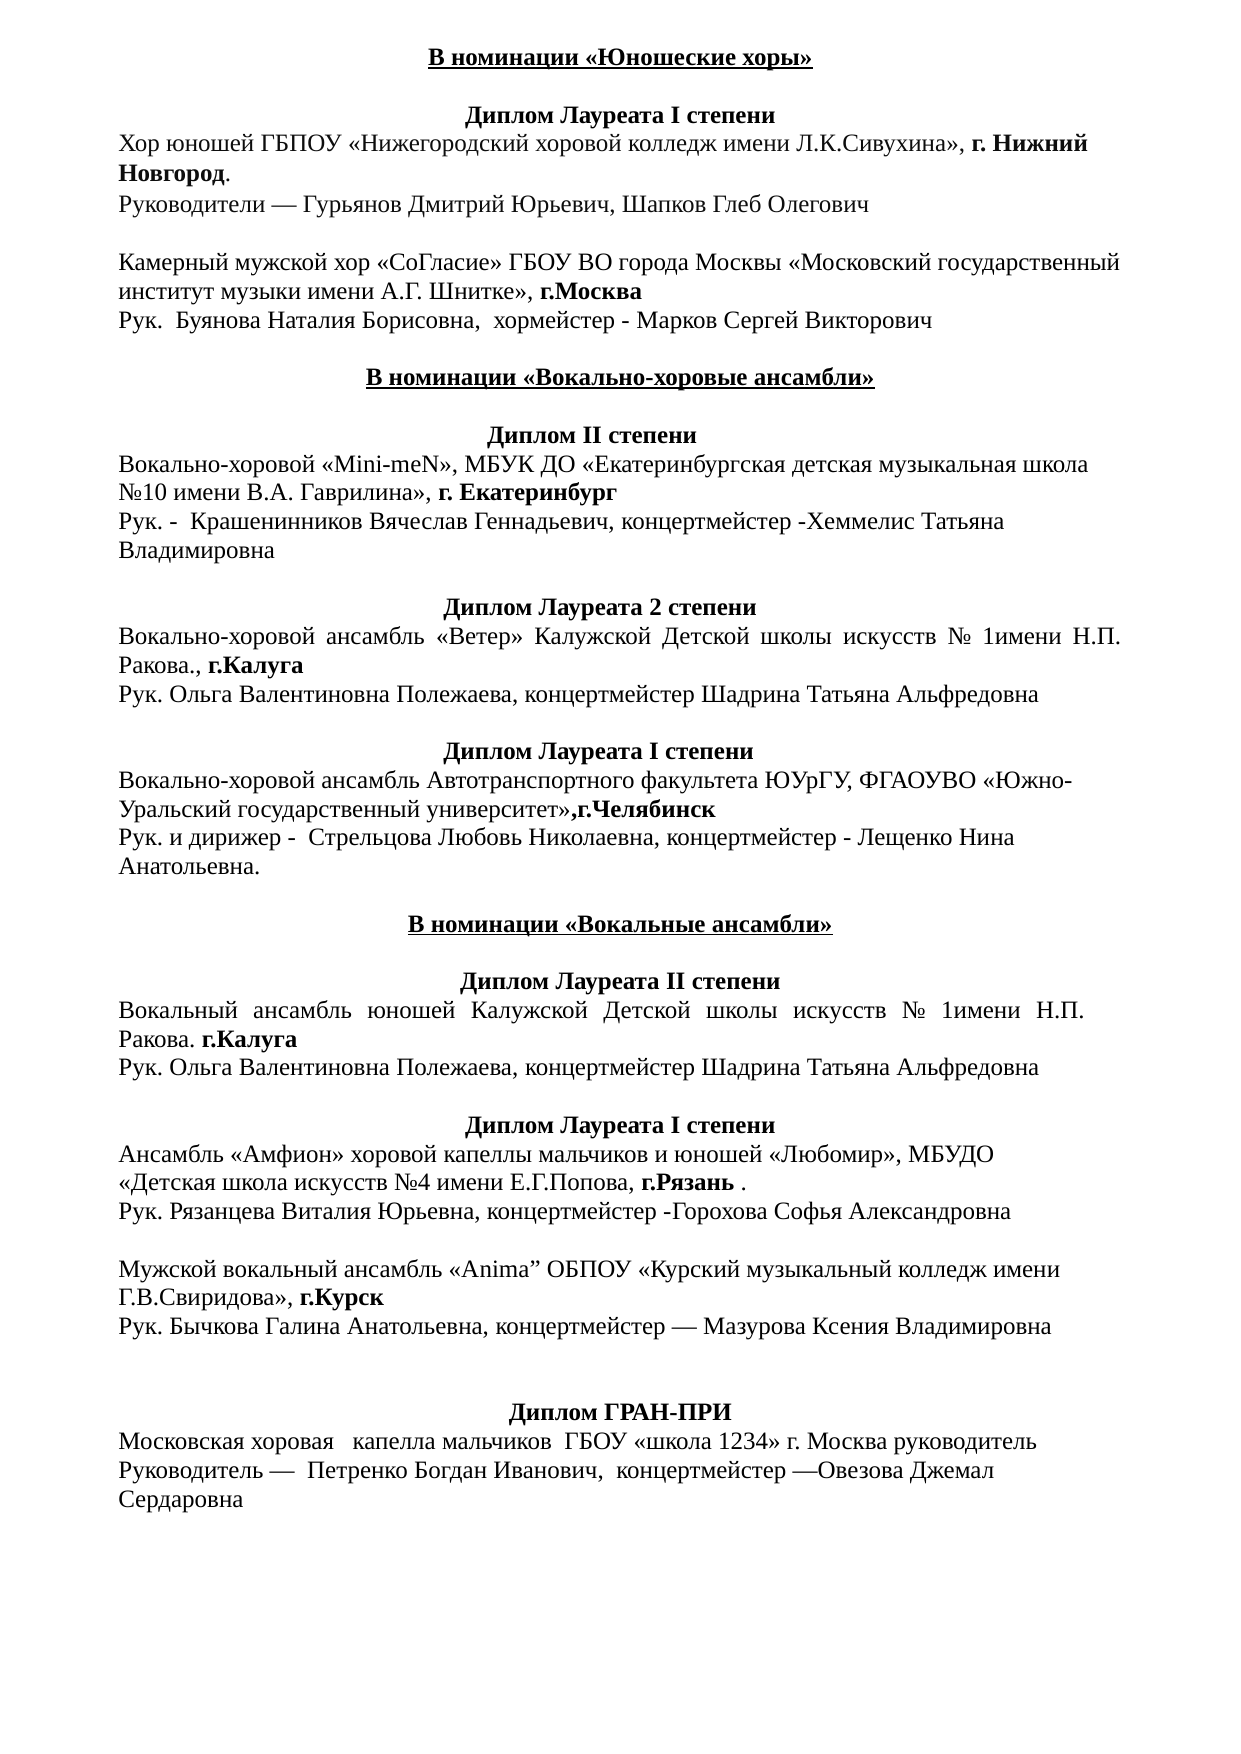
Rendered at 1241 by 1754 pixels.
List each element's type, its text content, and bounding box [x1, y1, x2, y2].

text В номинации «Вокальные ансамбли» [118, 909, 1122, 937]
text Диплом Лауреата I cтепени [118, 100, 1122, 128]
text Рук. Ольга Валентиновна Полежаева, концертмейстер Шадрина Татьяна Альфредовна [118, 679, 1122, 707]
text В номинации «Вокально-хоровые ансамбли» [118, 362, 1122, 391]
text Рук. Буянова Наталия Борисовна, хормейстер - Марков Сергей Викторович [118, 305, 1122, 334]
text В номинации «Юношеские хоры» [118, 42, 1122, 71]
text Диплом Лауреата I cтепени [118, 1110, 1122, 1139]
text Вокально-хоровой «Mini-meN», МБУК ДО «Екатеринбургская детская музыкальная школа №10 имени В.А. Гаврилина», г. Екатеринбург [118, 449, 1122, 506]
text Мужской вокальный ансамбль «Аnima” ОБПОУ «Курский музыкальный колледж имени Г.В.Свиридова», г.Курск [118, 1254, 1086, 1311]
text Хор юношей ГБПОУ «Нижегородский хоровой колледж имени Л.К.Сивухина», г. Нижний Новгород. [118, 128, 1122, 187]
text Диплом ГРАН-ПРИ [118, 1397, 1122, 1426]
text Вокальный ансамбль юношей Калужской Детской школы искусств № 1имени Н.П. Ракова. г.Калуга [118, 995, 1086, 1052]
text Рук. Бычкова Галина Анатольевна, концертмейстер — Мазурова Ксения Владимировна [118, 1311, 1086, 1340]
text Рук. Рязанцева Виталия Юрьевна, концертмейстер -Горохова Софья Александровна [118, 1196, 1086, 1225]
text Руководители — Гурьянов Дмитрий Юрьевич, Шапков Глеб Олегович [118, 189, 1086, 217]
text Рук. Ольга Валентиновна Полежаева, концертмейстер Шадрина Татьяна Альфредовна [118, 1052, 1122, 1081]
text Вокально-хоровой ансамбль Автотранспортного факультета ЮУрГУ, ФГАОУВО «Южно-Уральский государственный университет»,г.Челябинск [118, 765, 1086, 822]
text Камерный мужской хор «СоГласие» ГБОУ ВО города Москвы «Московский государственный институт музыки имени А.Г. Шнитке», г.Москва [118, 247, 1122, 305]
text Диплом Лауреата I cтепени [118, 736, 1122, 765]
text Московская хоровая капелла мальчиков ГБОУ «школа 1234» г. Москва руководитель Руководитель — Петренко Богдан Иванович, концертмейстер —Овезова Джемал Сердаровна [118, 1426, 1122, 1512]
text Диплом Лауреата 2 cтепени [118, 592, 1122, 621]
text Ансамбль «Амфион» хоровой капеллы мальчиков и юношей «Любомир», МБУДО «Детская школа искусств №4 имени Е.Г.Попова, г.Рязань . [118, 1139, 1086, 1196]
text Диплом Лауреата II cтепени [118, 966, 1122, 995]
text Диплом II степени [118, 420, 1086, 449]
text Рук. - Крашенинников Вячеслав Геннадьевич, концертмейстер -Хеммелис Татьяна Владимировна [118, 506, 1122, 564]
text Вокально-хоровой ансамбль «Ветер» Калужской Детской школы искусств № 1имени Н.П. Ракова., г.Калуга [118, 621, 1122, 679]
text Рук. и дирижер - Стрельцова Любовь Николаевна, концертмейстер - Лещенко Нина Анатольевна. [118, 822, 1086, 880]
